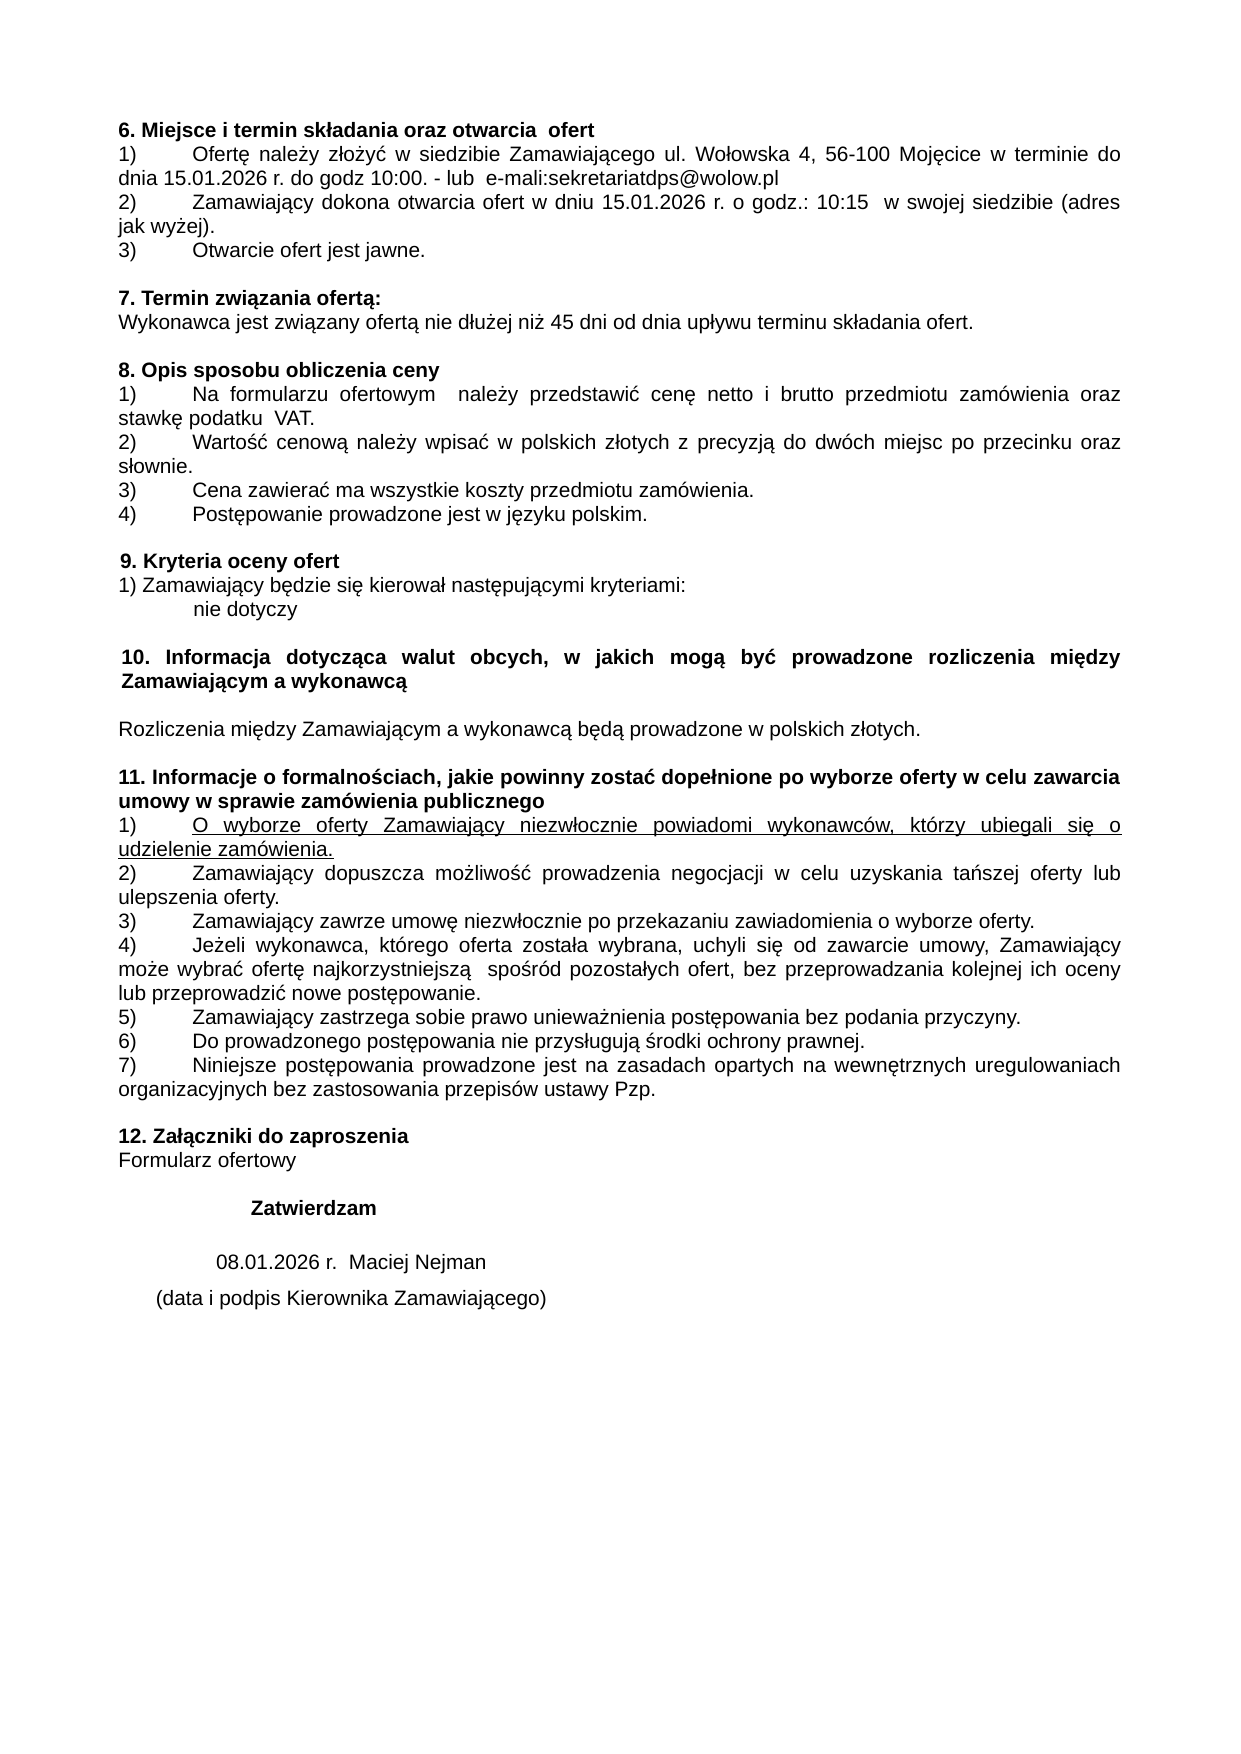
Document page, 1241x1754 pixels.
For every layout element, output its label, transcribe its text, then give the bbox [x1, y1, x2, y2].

list 10. Informacja dotycząca walut obcych, w jakich mogą być prowadzone rozliczenia między Zamawiającym a wykonawcą [121, 645, 1122, 693]
list Wartość cenową należy wpisać w polskich złotych z precyzją do dwóch miejsc po przecinku oraz słownie. [118, 429, 1122, 477]
list Formularz ofertowy [118, 1148, 1122, 1172]
text Rozliczenia między Zamawiającym a wykonawcą będą prowadzone w polskich złotych. [118, 717, 1122, 741]
list Niniejsze postępowania prowadzone jest na zasadach opartych na wewnętrznych uregulowaniach organizacyjnych bez zastosowania przepisów ustawy Pzp. [118, 1052, 1122, 1100]
text 7. Termin związania ofertą: [118, 286, 1122, 310]
text Wykonawca jest związany ofertą nie dłużej niż 45 dni od dnia upływu terminu składania ofert. [118, 310, 1122, 334]
table_header 08.01.2026 r. Maciej Nejman [113, 1244, 590, 1279]
list Jeżeli wykonawca, którego oferta została wybrana, uchyli się od zawarcie umowy, Zamawiający może wybrać ofertę najkorzystniejszą spośród pozostałych ofert, bez przeprowadzania kolejnej ich oceny lub przeprowadzić nowe postępowanie. [118, 933, 1122, 1004]
list Na formularzu ofertowym należy przedstawić cenę netto i brutto przedmiotu zamówienia oraz stawkę podatku VAT. [118, 382, 1122, 429]
list Zamawiający dopuszcza możliwość prowadzenia negocjacji w celu uzyskania tańszej oferty lub ulepszenia oferty. [118, 861, 1122, 909]
list Zamawiający zawrze umowę niezwłocznie po przekazaniu zawiadomienia o wyborze oferty. [118, 909, 1122, 933]
list nie dotyczy [193, 597, 1122, 621]
text 8. Opis sposobu obliczenia ceny [118, 358, 1122, 382]
list Zamawiający zastrzega sobie prawo unieważnienia postępowania bez podania przyczyny. [118, 1004, 1122, 1028]
list 9. Kryteria oceny ofert [120, 549, 1122, 573]
table_cell (data i podpis Kierownika Zamawiającego) [113, 1280, 590, 1315]
list Cena zawierać ma wszystkie koszty przedmiotu zamówienia. [118, 477, 1122, 501]
text 6. Miejsce i termin składania oraz otwarcia ofert [118, 118, 1122, 142]
list Ofertę należy złożyć w siedzibie Zamawiającego ul. Wołowska 4, 56-100 Mojęcice w terminie do dnia 15.01.2026 r. do godz 10:00. - lub e-mali:sekretariatdps@wolow.pl [118, 142, 1122, 190]
text Zatwierdzam [118, 1196, 1122, 1220]
list 1) Zamawiający będzie się kierował następującymi kryteriami: [118, 573, 1122, 597]
list 12. Załączniki do zaproszenia [118, 1124, 1122, 1148]
list Postępowanie prowadzone jest w języku polskim. [118, 501, 1122, 525]
list Do prowadzonego postępowania nie przysługują środki ochrony prawnej. [118, 1028, 1122, 1052]
list 11. Informacje o formalnościach, jakie powinny zostać dopełnione po wyborze oferty w celu zawarcia umowy w sprawie zamówienia publicznego [118, 765, 1122, 813]
list Otwarcie ofert jest jawne. [118, 238, 1122, 262]
list O wyborze oferty Zamawiający niezwłocznie powiadomi wykonawców, którzy ubiegali się o udzielenie zamówienia. [118, 813, 1122, 861]
list Zamawiający dokona otwarcia ofert w dniu 15.01.2026 r. o godz.: 10:15 w swojej siedzibie (adres jak wyżej). [118, 190, 1122, 238]
